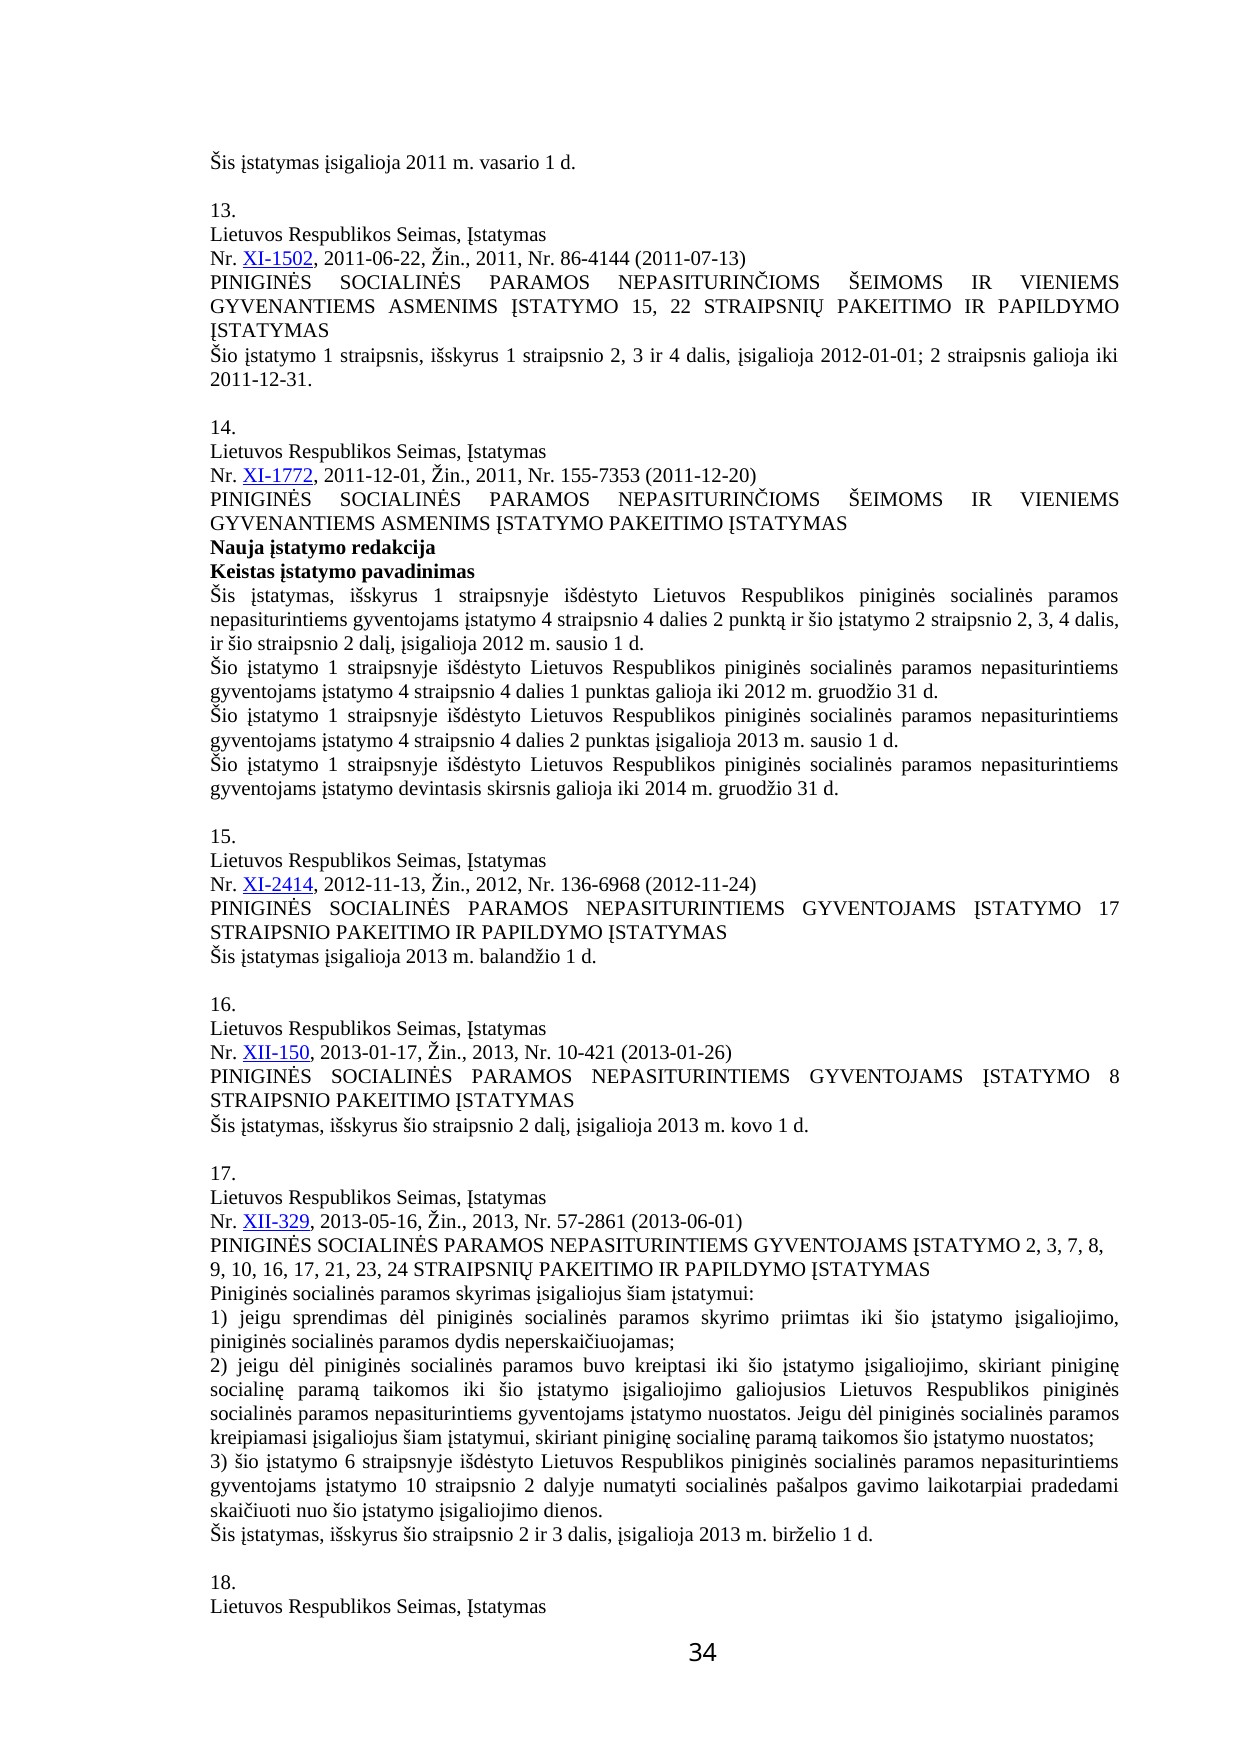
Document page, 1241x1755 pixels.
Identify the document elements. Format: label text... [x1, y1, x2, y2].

text Lietuvos Respublikos Seimas, Įstatymas [210, 1185, 1120, 1209]
text 2) jeigu dėl piniginės socialinės paramos buvo kreiptasi iki šio įstatymo įsigaliojimo, skiriant piniginę socialinę paramą taikomos iki šio įstatymo įsigaliojimo galiojusios Lietuvos Respublikos piniginės socialinės paramos nepasiturintiems gyventojams įstatymo nuostatos. Jeigu dėl piniginės socialinės paramos kreipiamasi įsigaliojus šiam įstatymui, skiriant piniginę socialinę paramą taikomos šio įstatymo nuostatos; [210, 1353, 1120, 1449]
text 17. [210, 1161, 1120, 1185]
text Šis įstatymas įsigalioja 2011 m. vasario 1 d. [210, 150, 1120, 174]
text PINIGINĖS SOCIALINĖS PARAMOS NEPASITURINČIOMS ŠEIMOMS IR VIENIEMS GYVENANTIEMS ASMENIMS ĮSTATYMO PAKEITIMO ĮSTATYMAS [210, 487, 1120, 535]
text Šis įstatymas įsigalioja 2013 m. balandžio 1 d. [210, 944, 1120, 968]
text 16. [210, 992, 1120, 1016]
text PINIGINĖS SOCIALINĖS PARAMOS NEPASITURINTIEMS GYVENTOJAMS ĮSTATYMO 2, 3, 7, 8, 9, 10, 16, 17, 21, 23, 24 STRAIPSNIŲ PAKEITIMO IR PAPILDYMO ĮSTATYMAS [210, 1233, 1120, 1281]
text Lietuvos Respublikos Seimas, Įstatymas [210, 1594, 1120, 1618]
text Nauja įstatymo redakcija [210, 535, 1120, 559]
text Nr. XI-1502, 2011-06-22, Žin., 2011, Nr. 86-4144 (2011-07-13) [210, 246, 1120, 270]
text Šio įstatymo 1 straipsnis, išskyrus 1 straipsnio 2, 3 ir 4 dalis, įsigalioja 2012-01-01; 2 straipsnis galioja iki 2011-12-31. [210, 342, 1120, 391]
text Lietuvos Respublikos Seimas, Įstatymas [210, 222, 1120, 246]
text Šio įstatymo 1 straipsnyje išdėstyto Lietuvos Respublikos piniginės socialinės paramos nepasiturintiems gyventojams įstatymo 4 straipsnio 4 dalies 2 punktas įsigalioja 2013 m. sausio 1 d. [210, 703, 1120, 752]
text 15. [210, 824, 1120, 848]
text Nr. XI-2414, 2012-11-13, Žin., 2012, Nr. 136-6968 (2012-11-24) [210, 872, 1120, 896]
text 3) šio įstatymo 6 straipsnyje išdėstyto Lietuvos Respublikos piniginės socialinės paramos nepasiturintiems gyventojams įstatymo 10 straipsnio 2 dalyje numatyti socialinės pašalpos gavimo laikotarpiai pradedami skaičiuoti nuo šio įstatymo įsigaliojimo dienos. [210, 1449, 1120, 1522]
text Šis įstatymas, išskyrus šio straipsnio 2 ir 3 dalis, įsigalioja 2013 m. birželio 1 d. [210, 1522, 1120, 1546]
text Lietuvos Respublikos Seimas, Įstatymas [210, 848, 1120, 872]
text Šio įstatymo 1 straipsnyje išdėstyto Lietuvos Respublikos piniginės socialinės paramos nepasiturintiems gyventojams įstatymo 4 straipsnio 4 dalies 1 punktas galioja iki 2012 m. gruodžio 31 d. [210, 655, 1120, 703]
text 18. [210, 1570, 1120, 1594]
text Nr. XII-329, 2013-05-16, Žin., 2013, Nr. 57-2861 (2013-06-01) [210, 1209, 1120, 1233]
text Lietuvos Respublikos Seimas, Įstatymas [210, 439, 1120, 463]
text Nr. XII-150, 2013-01-17, Žin., 2013, Nr. 10-421 (2013-01-26) [210, 1040, 1120, 1064]
text 14. [210, 415, 1120, 439]
text Piniginės socialinės paramos skyrimas įsigaliojus šiam įstatymui: [210, 1281, 1120, 1305]
text 1) jeigu sprendimas dėl piniginės socialinės paramos skyrimo priimtas iki šio įstatymo įsigaliojimo, piniginės socialinės paramos dydis neperskaičiuojamas; [210, 1305, 1120, 1353]
text PINIGINĖS SOCIALINĖS PARAMOS NEPASITURINČIOMS ŠEIMOMS IR VIENIEMS GYVENANTIEMS ASMENIMS ĮSTATYMO 15, 22 STRAIPSNIŲ PAKEITIMO IR PAPILDYMO ĮSTATYMAS [210, 270, 1120, 342]
text Šis įstatymas, išskyrus 1 straipsnyje išdėstyto Lietuvos Respublikos piniginės socialinės paramos nepasiturintiems gyventojams įstatymo 4 straipsnio 4 dalies 2 punktą ir šio įstatymo 2 straipsnio 2, 3, 4 dalis, ir šio straipsnio 2 dalį, įsigalioja 2012 m. sausio 1 d. [210, 583, 1120, 655]
text Šis įstatymas, išskyrus šio straipsnio 2 dalį, įsigalioja 2013 m. kovo 1 d. [210, 1112, 1120, 1137]
text Šio įstatymo 1 straipsnyje išdėstyto Lietuvos Respublikos piniginės socialinės paramos nepasiturintiems gyventojams įstatymo devintasis skirsnis galioja iki 2014 m. gruodžio 31 d. [210, 752, 1120, 800]
text Keistas įstatymo pavadinimas [210, 559, 1120, 583]
text Nr. XI-1772, 2011-12-01, Žin., 2011, Nr. 155-7353 (2011-12-20) [210, 463, 1120, 487]
text PINIGINĖS SOCIALINĖS PARAMOS NEPASITURINTIEMS GYVENTOJAMS ĮSTATYMO 8 STRAIPSNIO PAKEITIMO ĮSTATYMAS [210, 1064, 1120, 1112]
text 13. [210, 198, 1120, 222]
text PINIGINĖS SOCIALINĖS PARAMOS NEPASITURINTIEMS GYVENTOJAMS ĮSTATYMO 17 STRAIPSNIO PAKEITIMO IR PAPILDYMO ĮSTATYMAS [210, 896, 1120, 944]
text Lietuvos Respublikos Seimas, Įstatymas [210, 1016, 1120, 1040]
